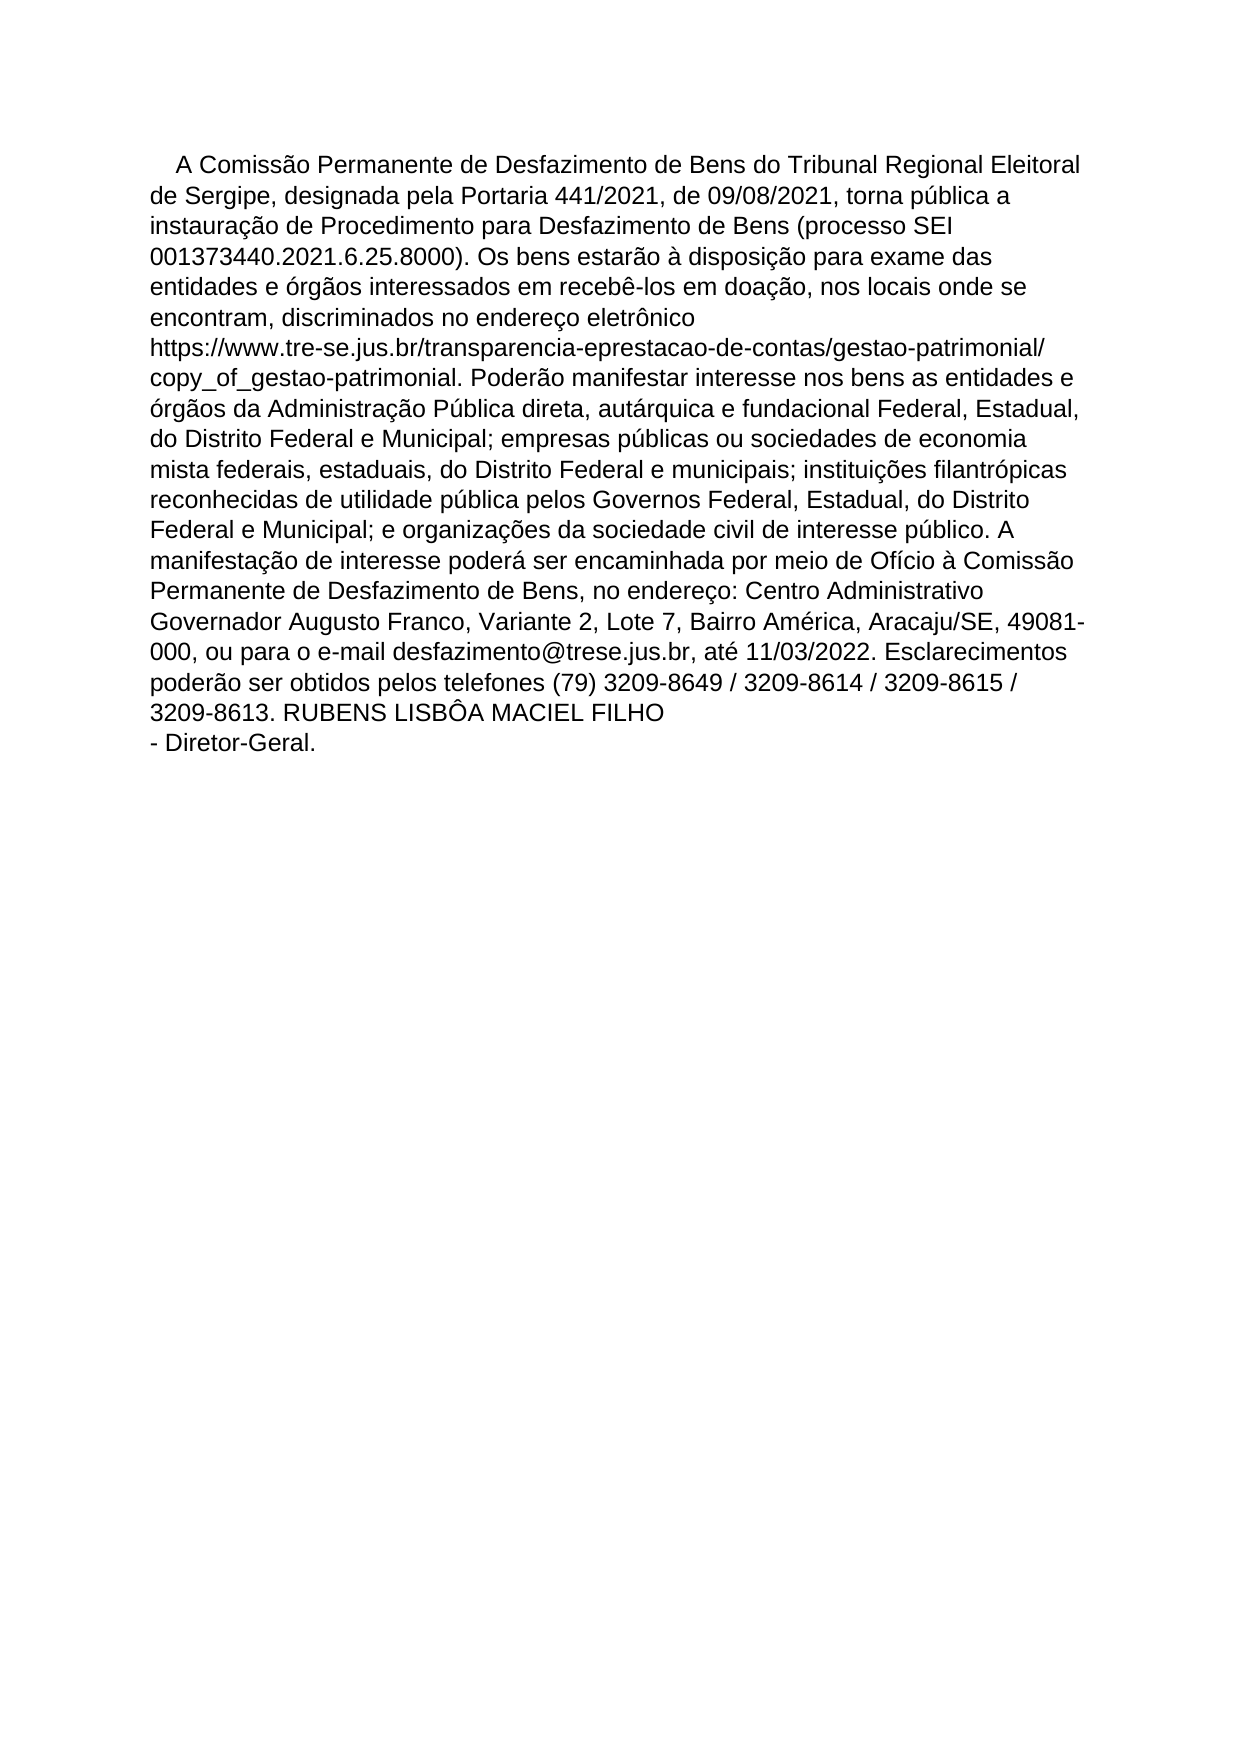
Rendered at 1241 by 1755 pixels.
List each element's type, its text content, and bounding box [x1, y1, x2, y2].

text A Comissão Permanente de Desfazimento de Bens do Tribunal Regional Eleitoral de Sergipe, designada pela Portaria 441/2021, de 09/08/2021, torna pública a instauração de Procedimento para Desfazimento de Bens (processo SEI 001373440.2021.6.25.8000). Os bens estarão à disposição para exame das entidades e órgãos interessados em recebê-los em doação, nos locais onde se encontram, discriminados no endereço eletrônico https://www.tre-se.jus.br/transparencia-eprestacao-de-contas/gestao-patrimonial/copy_of_gestao-patrimonial. Poderão manifestar interesse nos bens as entidades e órgãos da Administração Pública direta, autárquica e fundacional Federal, Estadual, do Distrito Federal e Municipal; empresas públicas ou sociedades de economia mista federais, estaduais, do Distrito Federal e municipais; instituições filantrópicas reconhecidas de utilidade pública pelos Governos Federal, Estadual, do Distrito Federal e Municipal; e organizações da sociedade civil de interesse público. A manifestação de interesse poderá ser encaminhada por meio de Ofício à Comissão Permanente de Desfazimento de Bens, no endereço: Centro Administrativo Governador Augusto Franco, Variante 2, Lote 7, Bairro América, Aracaju/SE, 49081-000, ou para o e-mail desfazimento@trese.jus.br, até 11/03/2022. Esclarecimentos poderão ser obtidos pelos telefones (79) 3209-8649 / 3209-8614 / 3209-8615 / 3209-8613. RUBENS LISBÔA MACIEL FILHO [149, 150, 1087, 727]
text - Diretor-Geral. [149, 728, 1087, 757]
